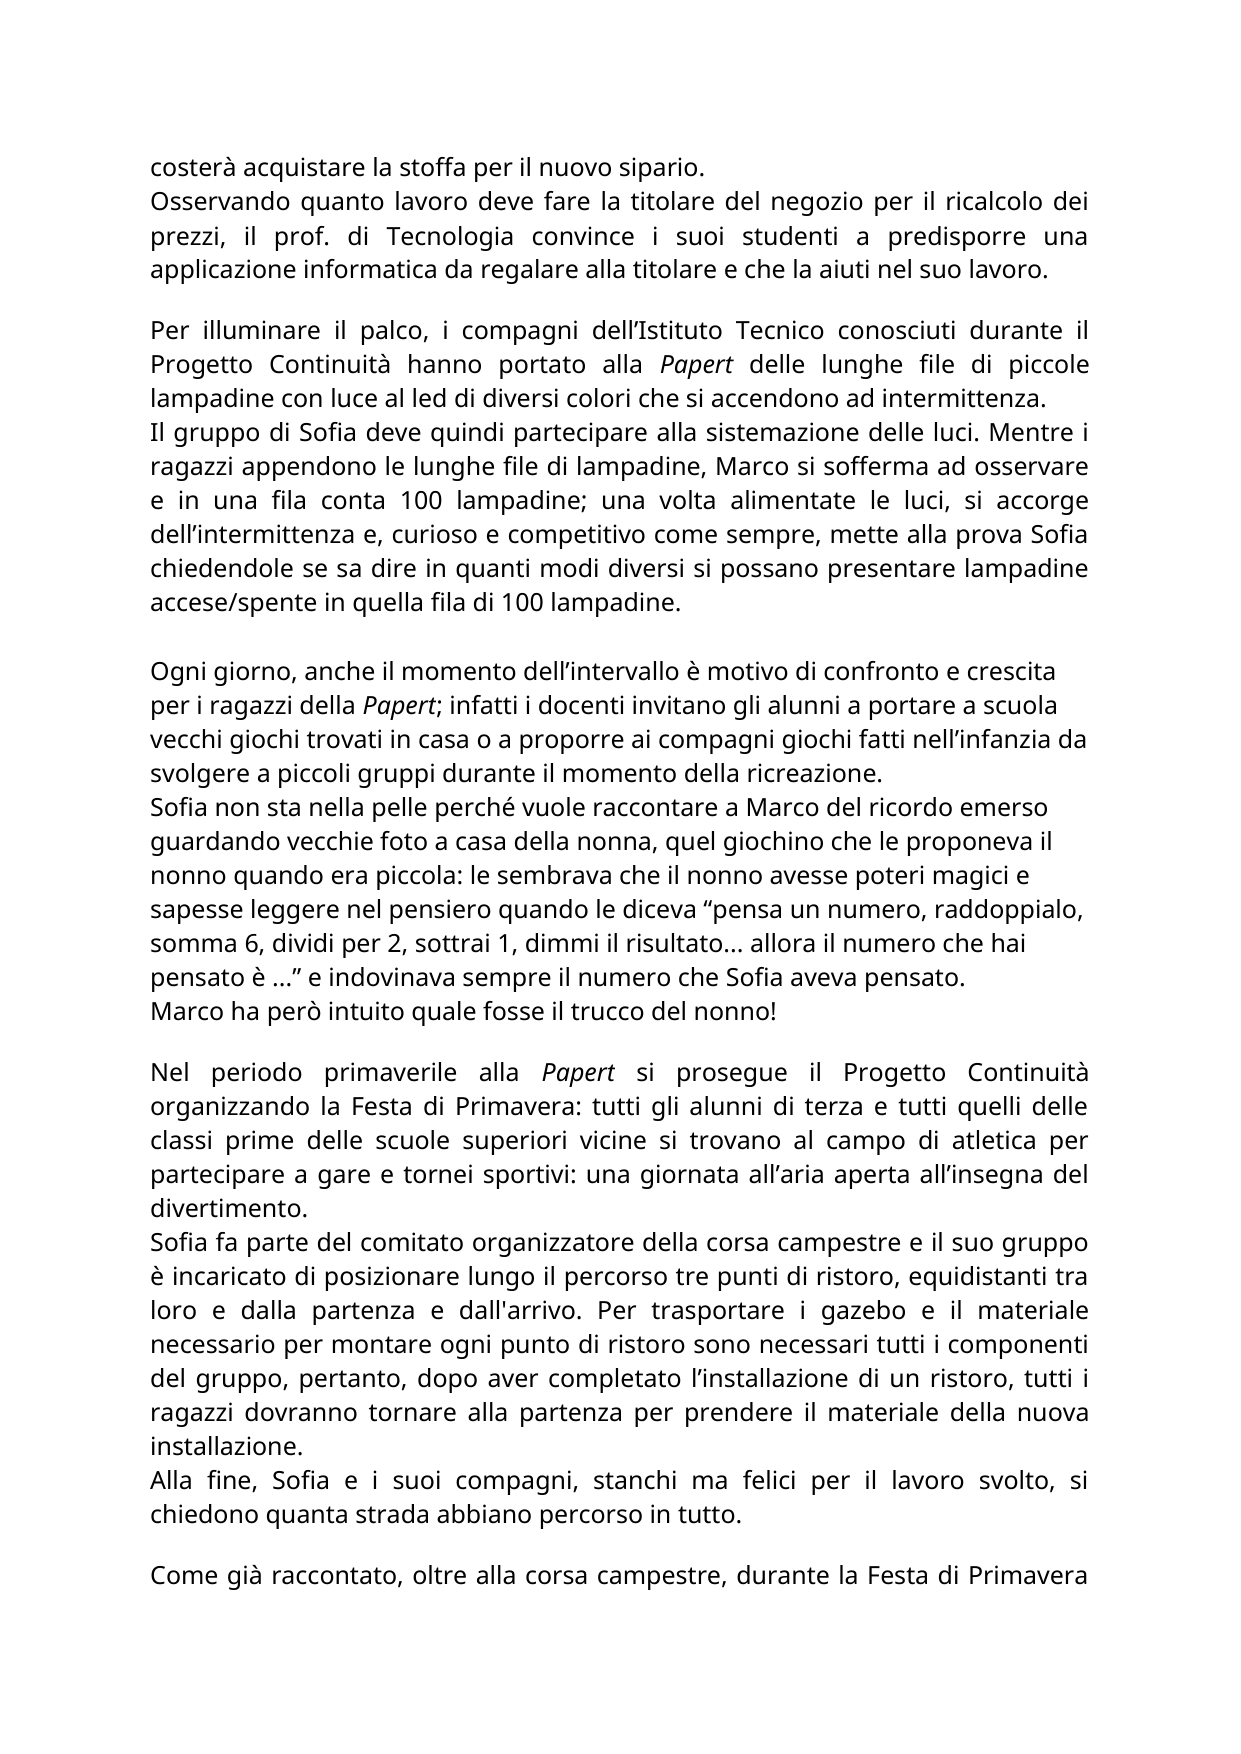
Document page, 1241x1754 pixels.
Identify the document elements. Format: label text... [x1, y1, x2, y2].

text Alla fine, Sofia e i suoi compagni, stanchi ma felici per il lavoro svolto, si chiedono quanta strada abbiano percorso in tutto. [150, 1463, 1090, 1531]
text Il gruppo di Sofia deve quindi partecipare alla sistemazione delle luci. Mentre i ragazzi appendono le lunghe file di lampadine, Marco si sofferma ad osservare e in una fila conta 100 lampadine; una volta alimentate le luci, si accorge dell’intermittenza e, curioso e competitivo come sempre, mette alla prova Sofia chiedendole se sa dire in quanti modi diversi si possano presentare lampadine accese/spente in quella fila di 100 lampadine. [150, 415, 1090, 619]
text Nel periodo primaverile alla Papert si prosegue il Progetto Continuità organizzando la Festa di Primavera: tutti gli alunni di terza e tutti quelli delle classi prime delle scuole superiori vicine si trovano al campo di atletica per partecipare a gare e tornei sportivi: una giornata all’aria aperta all’insegna del divertimento. [150, 1054, 1090, 1224]
text costerà acquistare la stoffa per il nuovo sipario. [150, 150, 1090, 184]
text Osservando quanto lavoro deve fare la titolare del negozio per il ricalcolo dei prezzi, il prof. di Tecnologia convince i suoi studenti a predisporre una applicazione informatica da regalare alla titolare e che la aiuti nel suo lavoro. [150, 184, 1090, 286]
text Sofia fa parte del comitato organizzatore della corsa campestre e il suo gruppo è incaricato di posizionare lungo il percorso tre punti di ristoro, equidistanti tra loro e dalla partenza e dall'arrivo. Per trasportare i gazebo e il materiale necessario per montare ogni punto di ristoro sono necessari tutti i componenti del gruppo, pertanto, dopo aver completato l’installazione di un ristoro, tutti i ragazzi dovranno tornare alla partenza per prendere il materiale della nuova installazione. [150, 1224, 1090, 1463]
text Per illuminare il palco, i compagni dell’Istituto Tecnico conosciuti durante il Progetto Continuità hanno portato alla Papert delle lunghe file di piccole lampadine con luce al led di diversi colori che si accendono ad intermittenza. [150, 313, 1090, 415]
text Marco ha però intuito quale fosse il trucco del nonno! [150, 994, 1090, 1028]
text Sofia non sta nella pelle perché vuole raccontare a Marco del ricordo emerso guardando vecchie foto a casa della nonna, quel giochino che le proponeva il nonno quando era piccola: le sembrava che il nonno avesse poteri magici e sapesse leggere nel pensiero quando le diceva “pensa un numero, raddoppialo, somma 6, dividi per 2, sottrai 1, dimmi il risultato... allora il numero che hai pensato è ...” e indovinava sempre il numero che Sofia aveva pensato. [150, 789, 1090, 994]
text Ogni giorno, anche il momento dell’intervallo è motivo di confronto e crescita per i ragazzi della Papert; infatti i docenti invitano gli alunni a portare a scuola vecchi giochi trovati in casa o a proporre ai compagni giochi fatti nell’infanzia da svolgere a piccoli gruppi durante il momento della ricreazione. [150, 653, 1090, 789]
text Come già raccontato, oltre alla corsa campestre, durante la Festa di Primavera [150, 1557, 1090, 1592]
